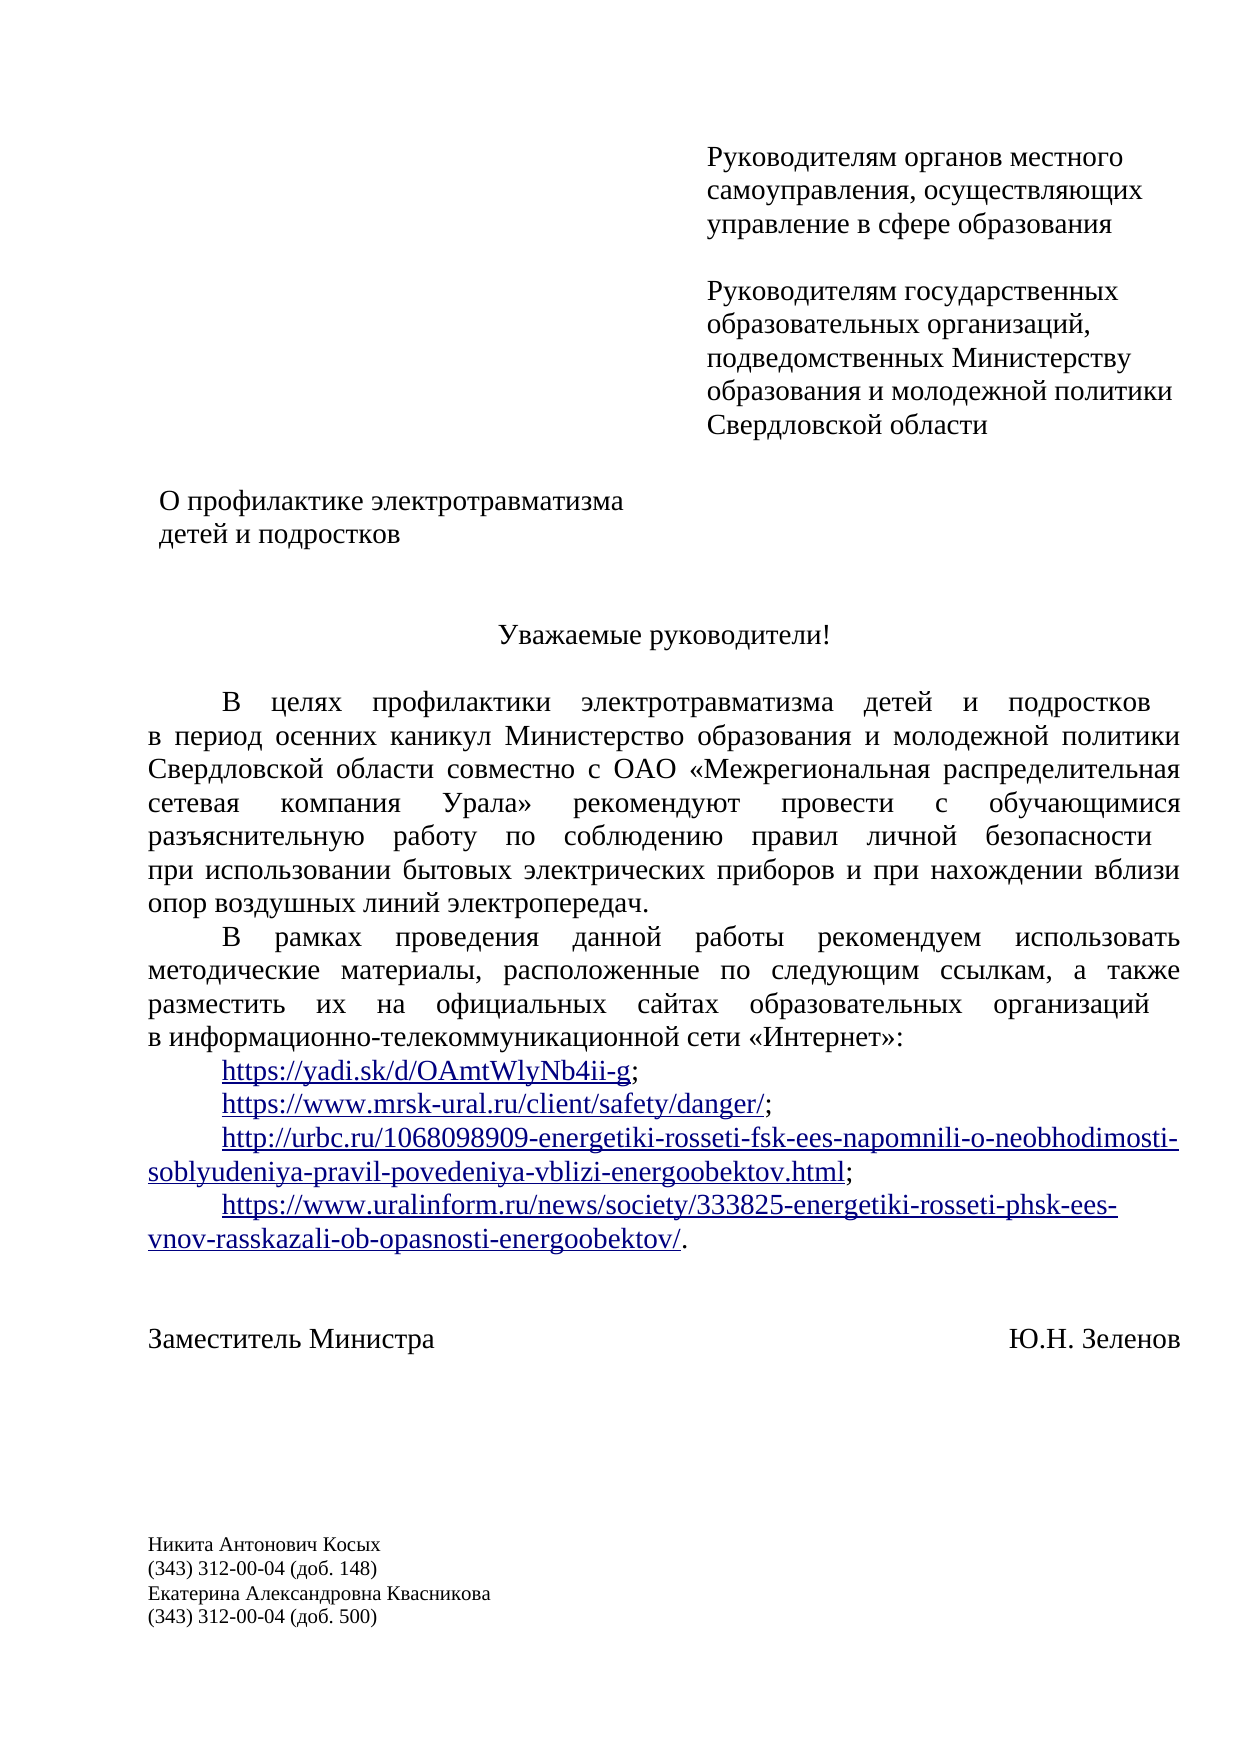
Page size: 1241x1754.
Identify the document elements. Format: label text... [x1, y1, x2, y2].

table_cell На № [159, 397, 217, 432]
text http://urbc.ru/1068098909-energetiki-rosseti-fsk-ees-napomnili-o-neobhodimosti-soblyudeniya-pravil-povedeniya-vblizi-energoobektov.html; [148, 1120, 1181, 1187]
text https://www.mrsk-ural.ru/client/safety/danger/; [148, 1087, 1181, 1120]
table_header [417, 363, 631, 397]
table_header Руководителям органов местного самоуправления, осуществляющих управление в сфере образования Руководителям государственных образовательных организаций, подведомственных Министерству образования и молодежной политики Свердловской области [703, 24, 1195, 449]
table_header ПРАВИТЕЛЬСТВО СВЕРДЛОВСКОЙ ОБЛАСТИ МИНИСТЕРСТВО ОБРАЗОВАНИЯ И МОЛОДЕЖНОЙ ПОЛИТИКИ СВЕРДЛОВСКОЙ ОБЛАСТИ Малышева ул., д. 33, Екатеринбург, 620075 тел. (факс) (343) 312-00-04 (многоканальный) E-mail: info.minobraz@egov66.ru, http://minobraz.egov66.ru [148, 24, 646, 363]
text (343) 312-00-04 (доб. 148) [148, 1556, 1181, 1580]
table_cell от [380, 397, 417, 432]
table_header Заместитель Министра [144, 1321, 508, 1355]
table_cell [148, 363, 646, 449]
table_header [159, 363, 380, 397]
table_cell [844, 1355, 1193, 1388]
text Уважаемые руководители! [148, 617, 1181, 651]
text https://www.uralinform.ru/news/society/333825-energetiki-rosseti-phsk-ees-vnov-rasskazali-ob-opasnosti-energoobektov/. [148, 1187, 1181, 1254]
text В целях профилактики электротравматизма детей и подростков в период осенних каникул Министерство образования и молодежной политики Свердловской области совместно с ОАО «Межрегиональная распределительная сетевая компания Урала» рекомендуют провести с обучающимися разъяснительную работу по соблюдению правил личной безопасности при использовании бытовых электрических приборов и при нахождении вблизи опор воздушных линий электропередач. [148, 684, 1181, 919]
text Никита Антонович Косых [148, 1532, 1181, 1556]
table_cell [217, 397, 380, 432]
text Екатерина Александровна Квасникова [148, 1580, 1181, 1604]
text В рамках проведения данной работы рекомендуем использовать методические материалы, расположенные по следующим ссылкам, а также разместить их на официальных сайтах образовательных организаций в информационно-телекоммуникационной сети «Интернет»: [148, 919, 1181, 1053]
table_cell [417, 397, 631, 432]
text (343) 312-00-04 (доб. 500) [148, 1604, 1181, 1628]
table_header Ю.Н. Зеленов [844, 1321, 1193, 1355]
table_cell [144, 1355, 508, 1388]
table_cell [509, 1355, 844, 1388]
table_header № [380, 363, 417, 397]
table_header [646, 24, 703, 449]
text https://yadi.sk/d/OAmtWlyNb4ii-g; [148, 1053, 1181, 1087]
table_header О профилактике электротравматизма детей и подростков [148, 483, 646, 550]
table_header [509, 1321, 844, 1355]
